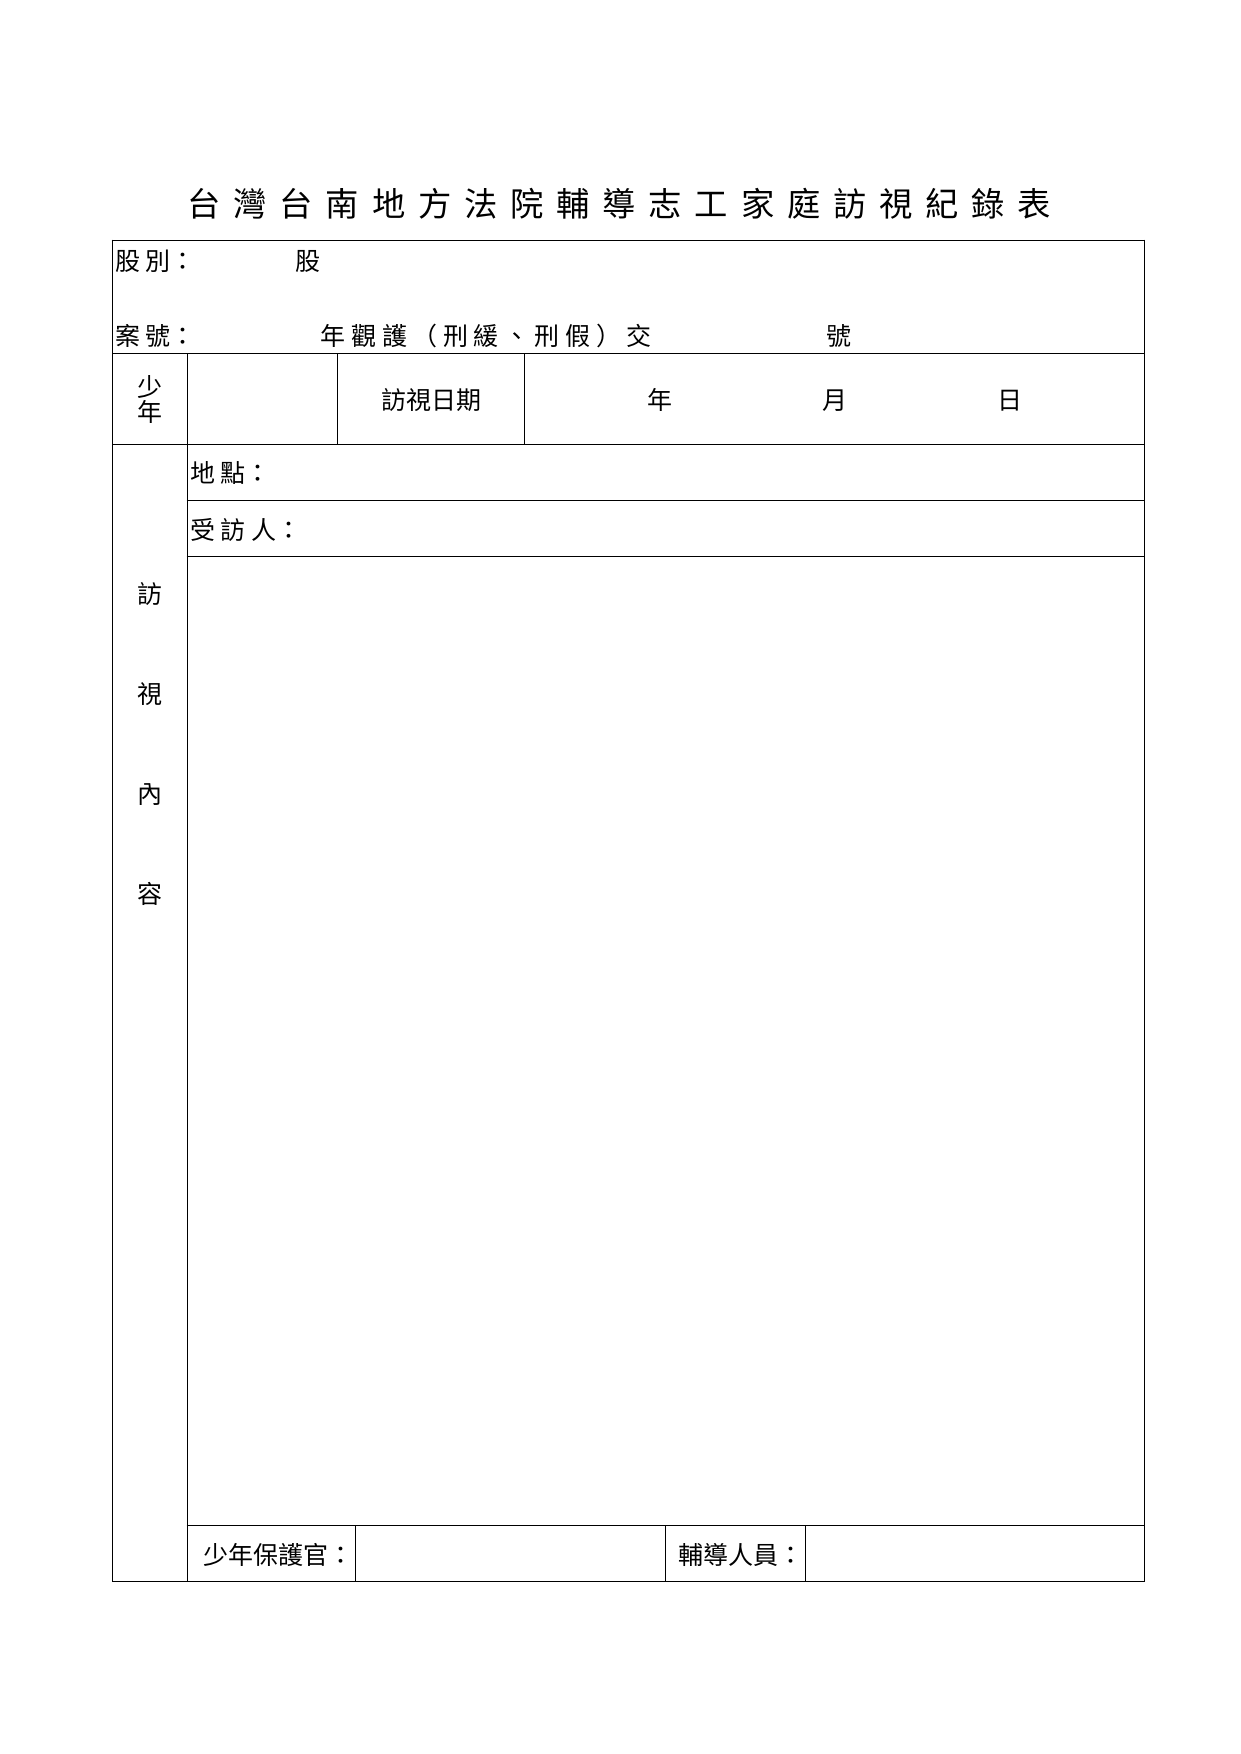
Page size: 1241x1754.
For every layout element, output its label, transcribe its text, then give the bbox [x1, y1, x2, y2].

table_cell 年 月 日 [525, 354, 1144, 443]
table_cell 受 訪 人： [188, 501, 1144, 556]
table_cell [188, 557, 1144, 1525]
table_cell 訪 視 內 容 [113, 445, 187, 1581]
table_cell [356, 1526, 665, 1581]
table_header 股 別： 股 案 號： 年 觀 護 （ 刑 緩 、 刑 假 ） 交 號 [113, 241, 1144, 353]
table_cell 地 點： [188, 445, 1144, 500]
table_cell [188, 354, 337, 443]
table_cell 訪視日期 [338, 354, 524, 443]
table_cell [806, 1526, 1144, 1581]
text 台灣台南地方法院輔導志工家庭訪視紀錄表 [187, 164, 1053, 239]
table_cell 少年 [113, 354, 187, 443]
table_cell 少年保護官： [188, 1526, 355, 1581]
table_cell 輔導人員： [666, 1526, 805, 1581]
